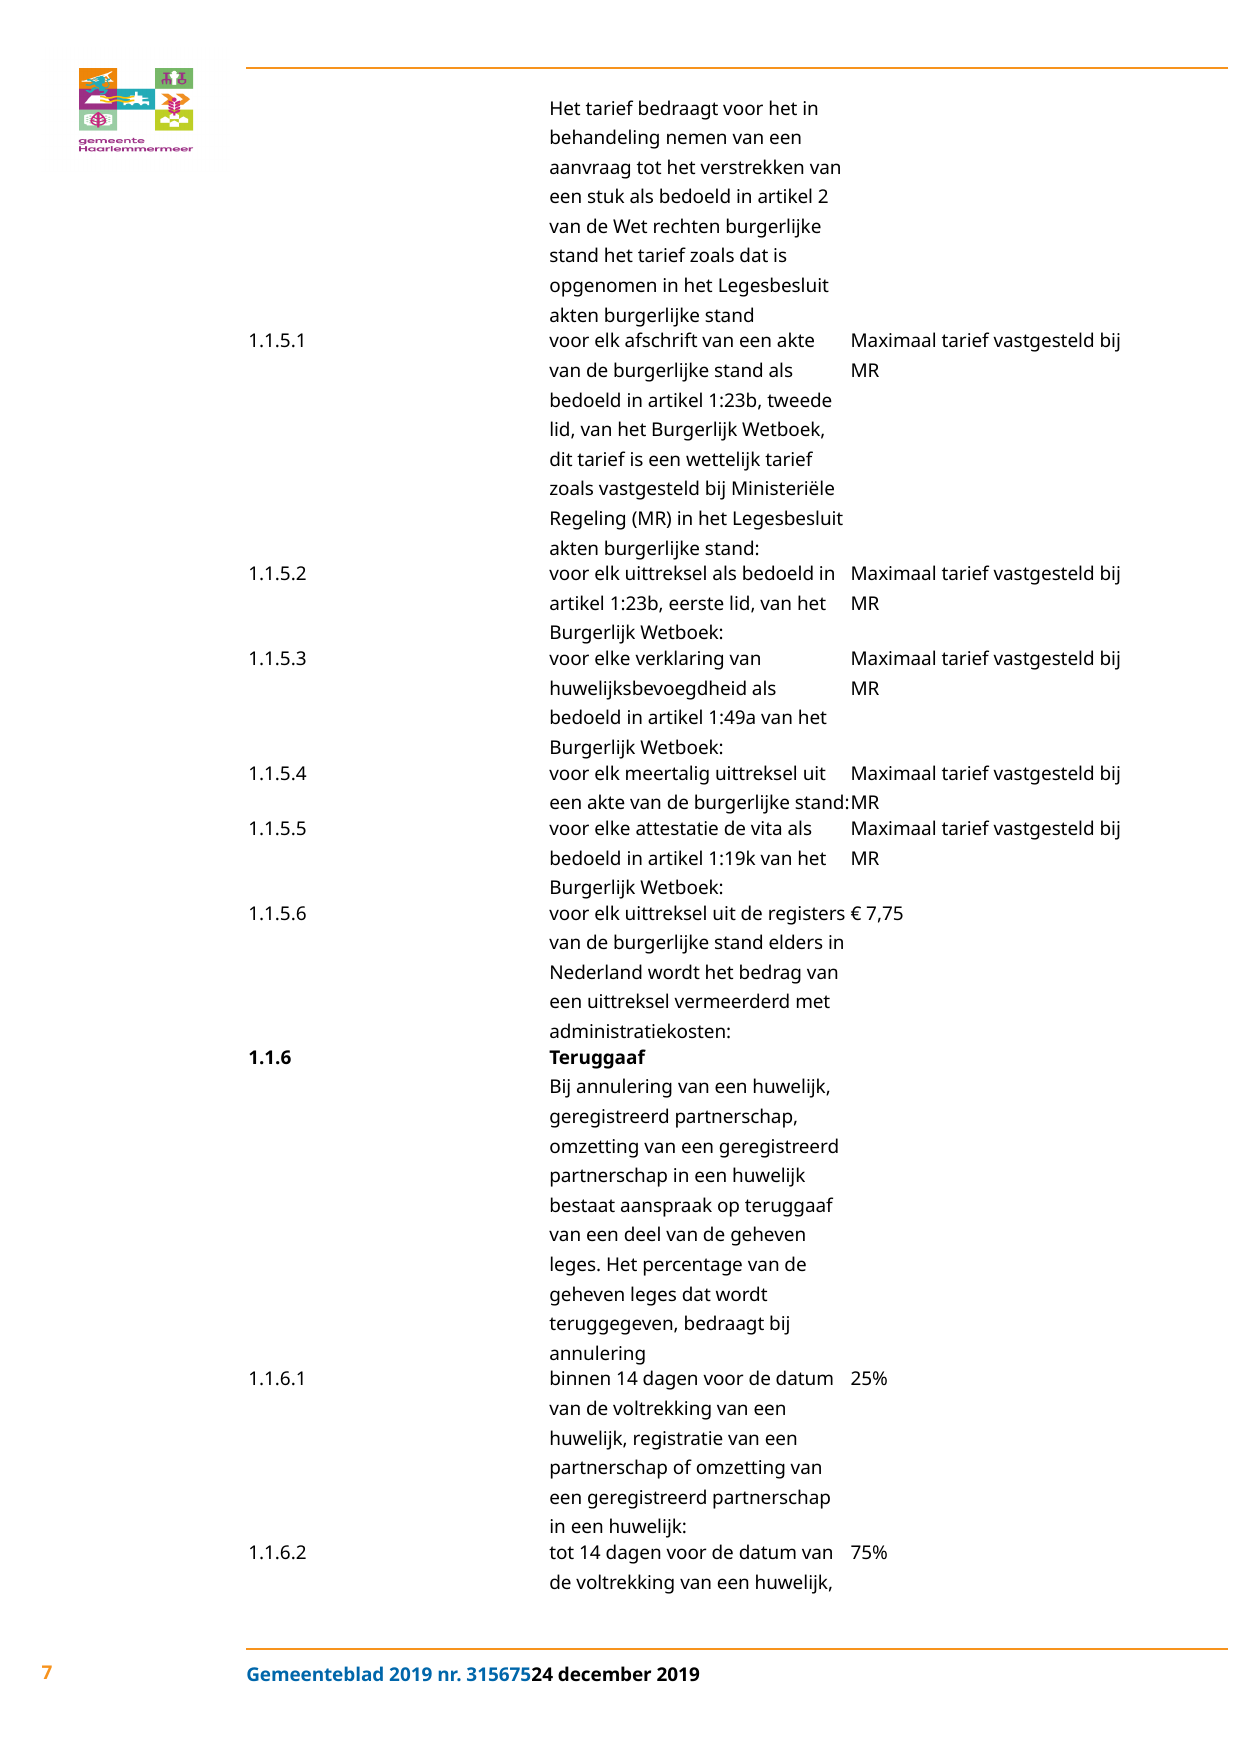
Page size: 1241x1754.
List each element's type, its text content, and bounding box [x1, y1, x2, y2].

table_cell 1.1.5.5 [248, 815, 549, 900]
table_cell 25% [850, 1366, 1152, 1539]
picture [41, 47, 231, 172]
table_cell [850, 95, 1152, 328]
table_cell 1.1.5.4 [248, 760, 549, 815]
table_cell binnen 14 dagen voor de datum van de voltrekking van een huwelijk, registratie van een partnerschap of omzetting van een geregistreerd partnerschap in een huwelijk: [549, 1366, 850, 1539]
table_cell voor elk meertalig uittreksel uit een akte van de burgerlijke stand: [549, 760, 850, 815]
table_cell Het tarief bedraagt voor het in behandeling nemen van een aanvraag tot het verstrekken van een stuk als bedoeld in artikel 2 van de Wet rechten burgerlijke stand het tarief zoals dat is opgenomen in het Legesbesluit akten burgerlijke stand [549, 95, 850, 328]
table_cell 75% [850, 1539, 1152, 1594]
table_cell € 7,75 [850, 900, 1152, 1044]
table_cell 1.1.6.1 [248, 1366, 549, 1539]
table_cell 1.1.5.6 [248, 900, 549, 1044]
table_cell voor elk uittreksel uit de registers van de burgerlijke stand elders in Nederland wordt het bedrag van een uittreksel vermeerderd met administratiekosten: [549, 900, 850, 1044]
table_cell Maximaal tarief vastgesteld bij MR [850, 760, 1152, 815]
table_cell 1.1.5.2 [248, 560, 549, 645]
table_cell Maximaal tarief vastgesteld bij MR [850, 328, 1152, 560]
table_cell 1.1.5.1 [248, 328, 549, 560]
table_cell tot 14 dagen voor de datum van de voltrekking van een huwelijk, [549, 1539, 850, 1594]
table_cell voor elk afschrift van een akte van de burgerlijke stand als bedoeld in artikel 1:23b, tweede lid, van het Burgerlijk Wetboek, dit tarief is een wettelijk tarief zoals vastgesteld bij Ministeriële Regeling (MR) in het Legesbesluit akten burgerlijke stand: [549, 328, 850, 560]
table_cell Maximaal tarief vastgesteld bij MR [850, 645, 1152, 760]
table_cell 1.1.6.2 [248, 1539, 549, 1594]
table_cell 1.1.5.3 [248, 645, 549, 760]
table_cell [850, 1044, 1152, 1366]
table_cell Teruggaaf Bij annulering van een huwelijk, geregistreerd partnerschap, omzetting van een geregistreerd partnerschap in een huwelijk bestaat aanspraak op teruggaaf van een deel van de geheven leges. Het percentage van de geheven leges dat wordt teruggegeven, bedraagt bij annulering [549, 1044, 850, 1366]
table_cell Maximaal tarief vastgesteld bij MR [850, 815, 1152, 900]
table_cell voor elke verklaring van huwelijksbevoegdheid als bedoeld in artikel 1:49a van het Burgerlijk Wetboek: [549, 645, 850, 760]
table_cell Maximaal tarief vastgesteld bij MR [850, 560, 1152, 645]
table_cell voor elk uittreksel als bedoeld in artikel 1:23b, eerste lid, van het Burgerlijk Wetboek: [549, 560, 850, 645]
table_cell 1.1.6 [248, 1044, 549, 1366]
table_cell [248, 95, 549, 328]
table_cell voor elke attestatie de vita als bedoeld in artikel 1:19k van het Burgerlijk Wetboek: [549, 815, 850, 900]
